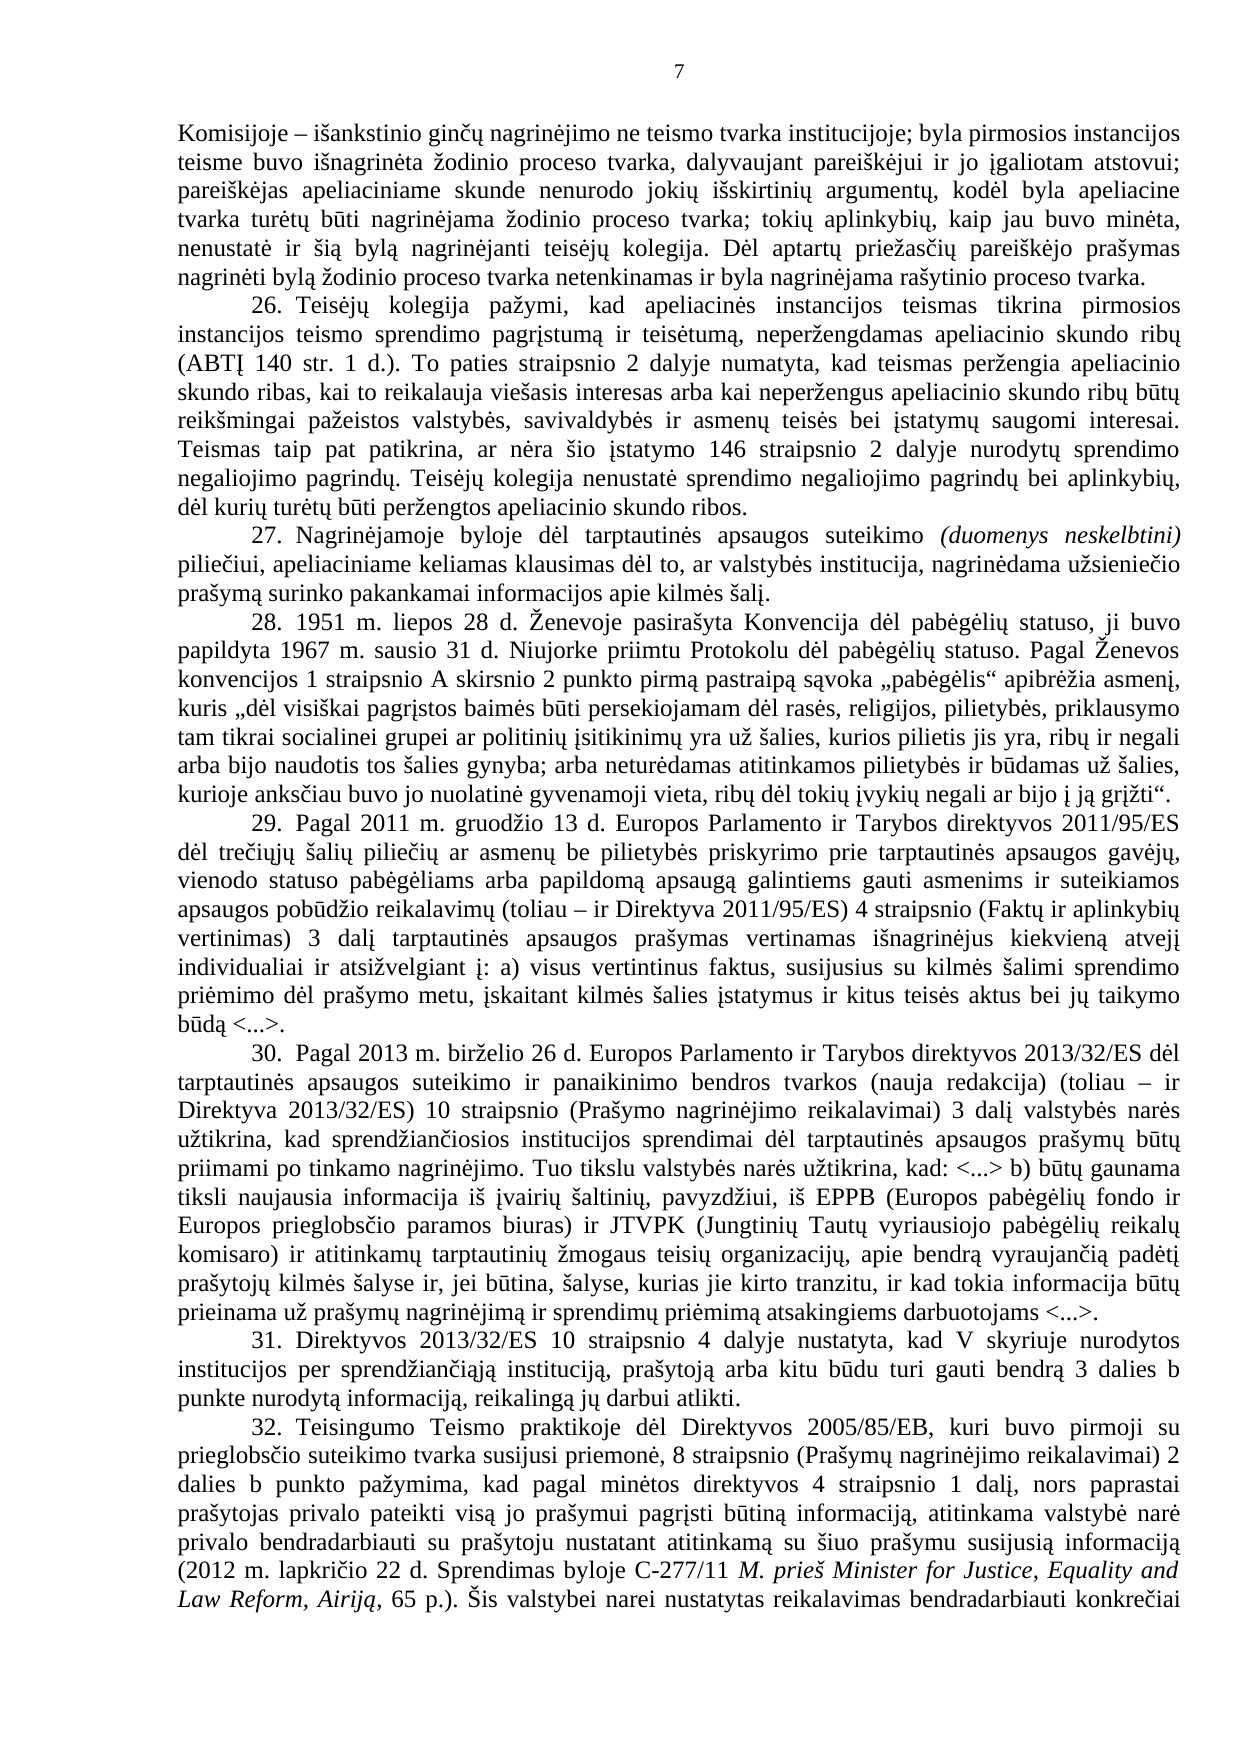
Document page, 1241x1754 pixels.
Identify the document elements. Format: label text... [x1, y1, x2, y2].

text Komisijoje – išankstinio ginčų nagrinėjimo ne teismo tvarka institucijoje; byla pirmosios instancijos teisme buvo išnagrinėta žodinio proceso tvarka, dalyvaujant pareiškėjui ir jo įgaliotam atstovui; pareiškėjas apeliaciniame skunde nenurodo jokių išskirtinių argumentų, kodėl byla apeliacine tvarka turėtų būti nagrinėjama žodinio proceso tvarka; tokių aplinkybių, kaip jau buvo minėta, nenustatė ir šią bylą nagrinėjanti teisėjų kolegija. Dėl aptartų priežasčių pareiškėjo prašymas nagrinėti bylą žodinio proceso tvarka netenkinamas ir byla nagrinėjama rašytinio proceso tvarka. [177, 118, 1181, 291]
text 28. 1951 m. liepos 28 d. Ženevoje pasirašyta Konvencija dėl pabėgėlių statuso, ji buvo papildyta 1967 m. sausio 31 d. Niujorke priimtu Protokolu dėl pabėgėlių statuso. Pagal Ženevos konvencijos 1 straipsnio A skirsnio 2 punkto pirmą pastraipą sąvoka „pabėgėlis“ apibrėžia asmenį, kuris „dėl visiškai pagrįstos baimės būti persekiojamam dėl rasės, religijos, pilietybės, priklausymo tam tikrai socialinei grupei ar politinių įsitikinimų yra už šalies, kurios pilietis jis yra, ribų ir negali arba bijo naudotis tos šalies gynyba; arba neturėdamas atitinkamos pilietybės ir būdamas už šalies, kurioje anksčiau buvo jo nuolatinė gyvenamoji vieta, ribų dėl tokių įvykių negali ar bijo į ją grįžti“. [177, 607, 1181, 808]
text 29. Pagal 2011 m. gruodžio 13 d. Europos Parlamento ir Tarybos direktyvos 2011/95/ES dėl trečiųjų šalių piliečių ar asmenų be pilietybės priskyrimo prie tarptautinės apsaugos gavėjų, vienodo statuso pabėgėliams arba papildomą apsaugą galintiems gauti asmenims ir suteikiamos apsaugos pobūdžio reikalavimų (toliau – ir Direktyva 2011/95/ES) 4 straipsnio (Faktų ir aplinkybių vertinimas) 3 dalį tarptautinės apsaugos prašymas vertinamas išnagrinėjus kiekvieną atvejį individualiai ir atsižvelgiant į: a) visus vertintinus faktus, susijusius su kilmės šalimi sprendimo priėmimo dėl prašymo metu, įskaitant kilmės šalies įstatymus ir kitus teisės aktus bei jų taikymo būdą <...>. [177, 808, 1181, 1038]
text 32. Teisingumo Teismo praktikoje dėl Direktyvos 2005/85/EB, kuri buvo pirmoji su prieglobsčio suteikimo tvarka susijusi priemonė, 8 straipsnio (Prašymų nagrinėjimo reikalavimai) 2 dalies b punkto pažymima, kad pagal minėtos direktyvos 4 straipsnio 1 dalį, nors paprastai prašytojas privalo pateikti visą jo prašymui pagrįsti būtiną informaciją, atitinkama valstybė narė privalo bendradarbiauti su prašytoju nustatant atitinkamą su šiuo prašymu susijusią informaciją (2012 m. lapkričio 22 d. Sprendimas byloje C-277/11 M. prieš Minister for Justice, Equality and Law Reform, Airiją, 65 p.). Šis valstybei narei nustatytas reikalavimas bendradarbiauti konkrečiai [177, 1412, 1181, 1613]
text 27. Nagrinėjamoje byloje dėl tarptautinės apsaugos suteikimo (duomenys neskelbtini) piliečiui, apeliaciniame keliamas klausimas dėl to, ar valstybės institucija, nagrinėdama užsieniečio prašymą surinko pakankamai informacijos apie kilmės šalį. [177, 521, 1181, 607]
text 26. Teisėjų kolegija pažymi, kad apeliacinės instancijos teismas tikrina pirmosios instancijos teismo sprendimo pagrįstumą ir teisėtumą, neperžengdamas apeliacinio skundo ribų (ABTĮ 140 str. 1 d.). To paties straipsnio 2 dalyje numatyta, kad teismas peržengia apeliacinio skundo ribas, kai to reikalauja viešasis interesas arba kai neperžengus apeliacinio skundo ribų būtų reikšmingai pažeistos valstybės, savivaldybės ir asmenų teisės bei įstatymų saugomi interesai. Teismas taip pat patikrina, ar nėra šio įstatymo 146 straipsnio 2 dalyje nurodytų sprendimo negaliojimo pagrindų. Teisėjų kolegija nenustatė sprendimo negaliojimo pagrindų bei aplinkybių, dėl kurių turėtų būti peržengtos apeliacinio skundo ribos. [177, 291, 1181, 521]
text 31. Direktyvos 2013/32/ES 10 straipsnio 4 dalyje nustatyta, kad V skyriuje nurodytos institucijos per sprendžiančiąją instituciją, prašytoją arba kitu būdu turi gauti bendrą 3 dalies b punkte nurodytą informaciją, reikalingą jų darbui atlikti. [177, 1326, 1181, 1412]
text 30. Pagal 2013 m. birželio 26 d. Europos Parlamento ir Tarybos direktyvos 2013/32/ES dėl tarptautinės apsaugos suteikimo ir panaikinimo bendros tvarkos (nauja redakcija) (toliau – ir Direktyva 2013/32/ES) 10 straipsnio (Prašymo nagrinėjimo reikalavimai) 3 dalį valstybės narės užtikrina, kad sprendžiančiosios institucijos sprendimai dėl tarptautinės apsaugos prašymų būtų priimami po tinkamo nagrinėjimo. Tuo tikslu valstybės narės užtikrina, kad: <...> b) būtų gaunama tiksli naujausia informacija iš įvairių šaltinių, pavyzdžiui, iš EPPB (Europos pabėgėlių fondo ir Europos prieglobsčio paramos biuras) ir JTVPK (Jungtinių Tautų vyriausiojo pabėgėlių reikalų komisaro) ir atitinkamų tarptautinių žmogaus teisių organizacijų, apie bendrą vyraujančią padėtį prašytojų kilmės šalyse ir, jei būtina, šalyse, kurias jie kirto tranzitu, ir kad tokia informacija būtų prieinama už prašymų nagrinėjimą ir sprendimų priėmimą atsakingiems darbuotojams <...>. [177, 1038, 1181, 1326]
